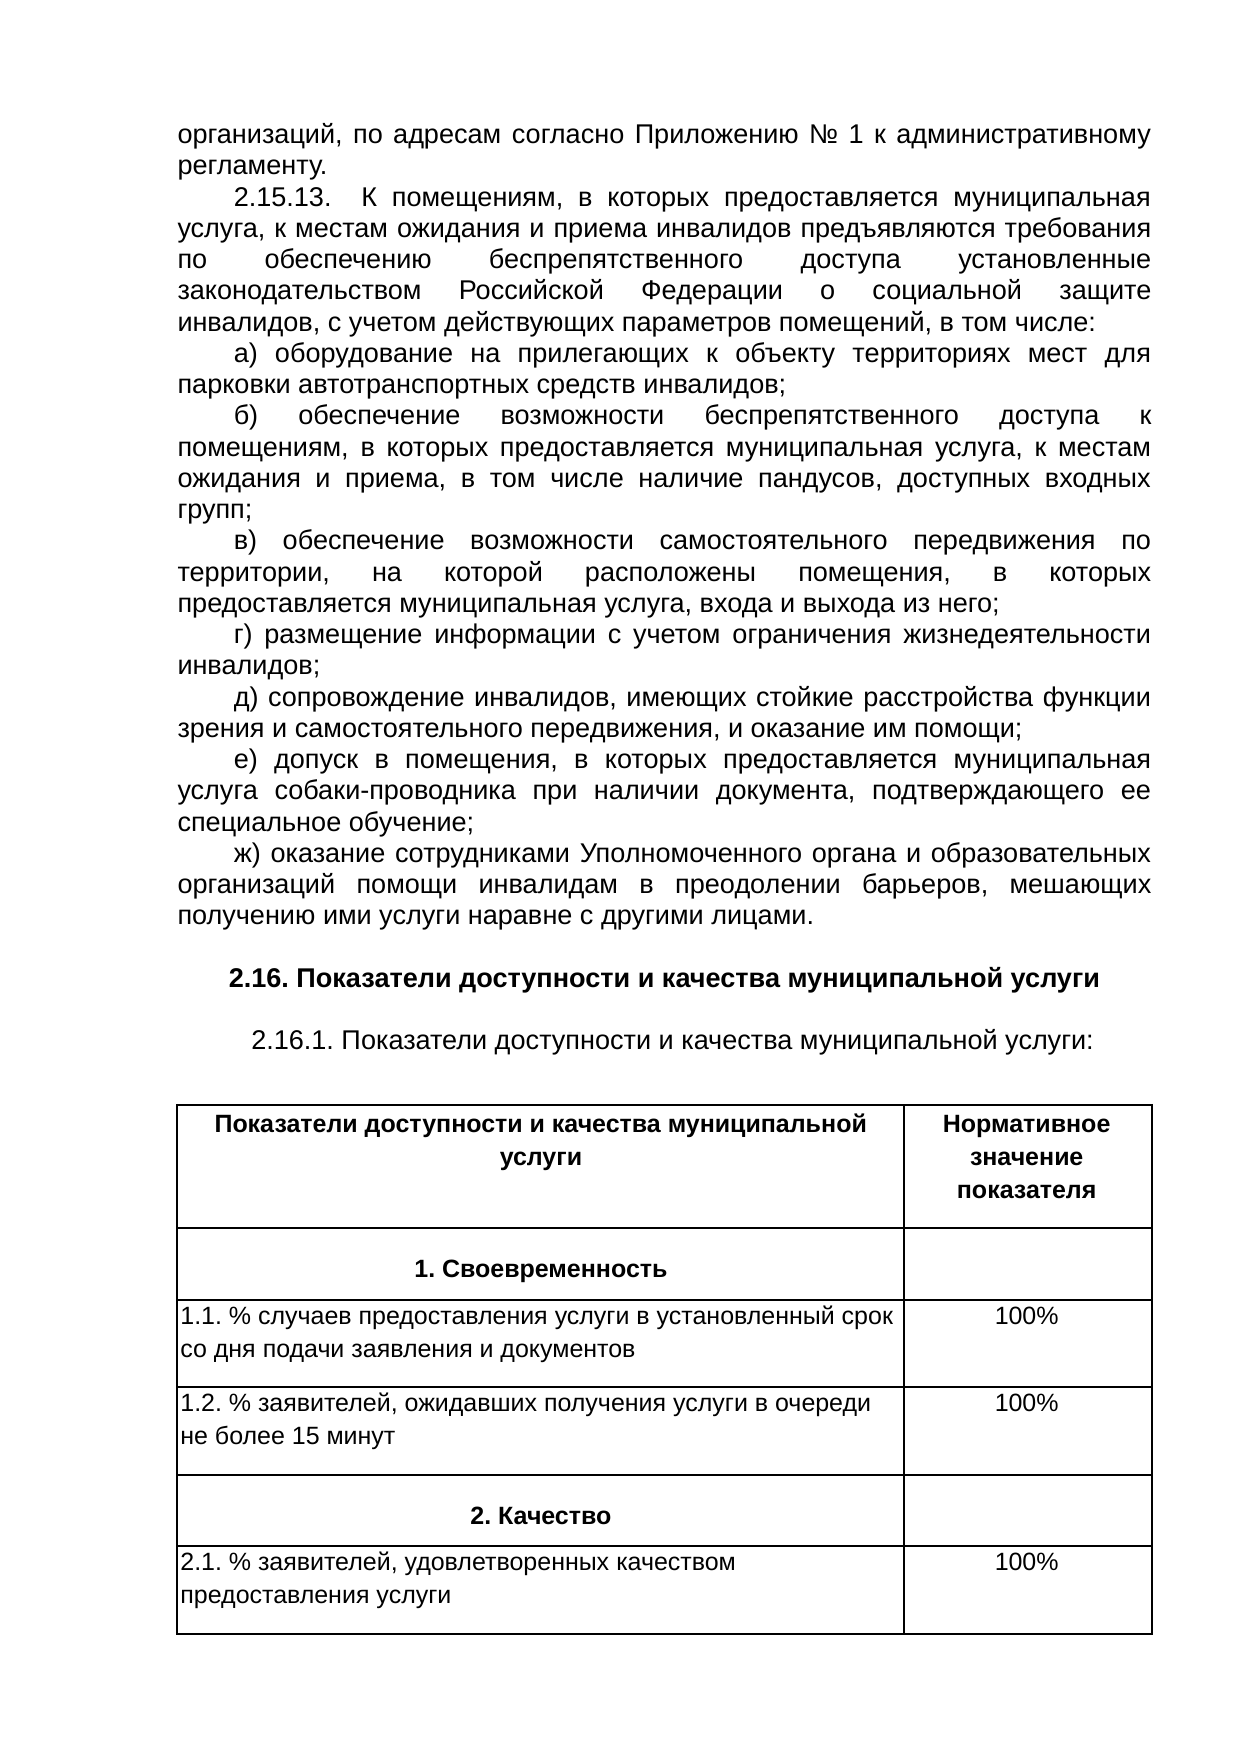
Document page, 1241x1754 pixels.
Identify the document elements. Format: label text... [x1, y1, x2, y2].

table_cell 1.1. % случаев предоставления услуги в установленный срок со дня подачи заявления и документов [178, 1301, 903, 1386]
table_cell 100% [905, 1388, 1151, 1474]
text 2.15.13. К помещениям, в которых предоставляется муниципальная услуга, к местам ожидания и приема инвалидов предъявляются требования по обеспечению беспрепятственного доступа установленные законодательством Российской Федерации о социальной защите инвалидов, с учетом действующих параметров помещений, в том числе: [177, 181, 1152, 337]
table_cell 100% [905, 1301, 1151, 1386]
text д) сопровождение инвалидов, имеющих стойкие расстройства функции зрения и самостоятельного передвижения, и оказание им помощи; [177, 681, 1152, 743]
table_cell 2.1. % заявителей, удовлетворенных качеством предоставления услуги [178, 1547, 903, 1633]
text организаций, по адресам согласно Приложению № 1 к административному регламенту. [177, 118, 1152, 181]
table_cell [905, 1229, 1151, 1298]
text б) обеспечение возможности беспрепятственного доступа к помещениям, в которых предоставляется муниципальная услуга, к местам ожидания и приема, в том числе наличие пандусов, доступных входных групп; [177, 399, 1152, 524]
text 2.16. Показатели доступности и качества муниципальной услуги [177, 962, 1152, 993]
text а) оборудование на прилегающих к объекту территориях мест для парковки автотранспортных средств инвалидов; [177, 337, 1152, 399]
text ж) оказание сотрудниками Уполномоченного органа и образовательных организаций помощи инвалидам в преодолении барьеров, мешающих получению ими услуги наравне с другими лицами. [177, 837, 1152, 931]
table_cell 1.2. % заявителей, ожидавших получения услуги в очереди не более 15 минут [178, 1388, 903, 1474]
table_cell 100% [905, 1547, 1151, 1633]
text г) размещение информации с учетом ограничения жизнедеятельности инвалидов; [177, 618, 1152, 681]
table_cell 1. Своевременность [178, 1229, 903, 1298]
text в) обеспечение возможности самостоятельного передвижения по территории, на которой расположены помещения, в которых предоставляется муниципальная услуга, входа и выхода из него; [177, 524, 1152, 618]
table_header Показатели доступности и качества муниципальной услуги [178, 1106, 903, 1227]
table_cell 2. Качество [178, 1476, 903, 1545]
subtitle 2.16.1. Показатели доступности и качества муниципальной услуги: [177, 1024, 1152, 1056]
table_header Нормативное значение показателя [905, 1106, 1151, 1227]
text е) допуск в помещения, в которых предоставляется муниципальная услуга собаки-проводника при наличии документа, подтверждающего ее специальное обучение; [177, 743, 1152, 837]
table_cell [905, 1476, 1151, 1545]
